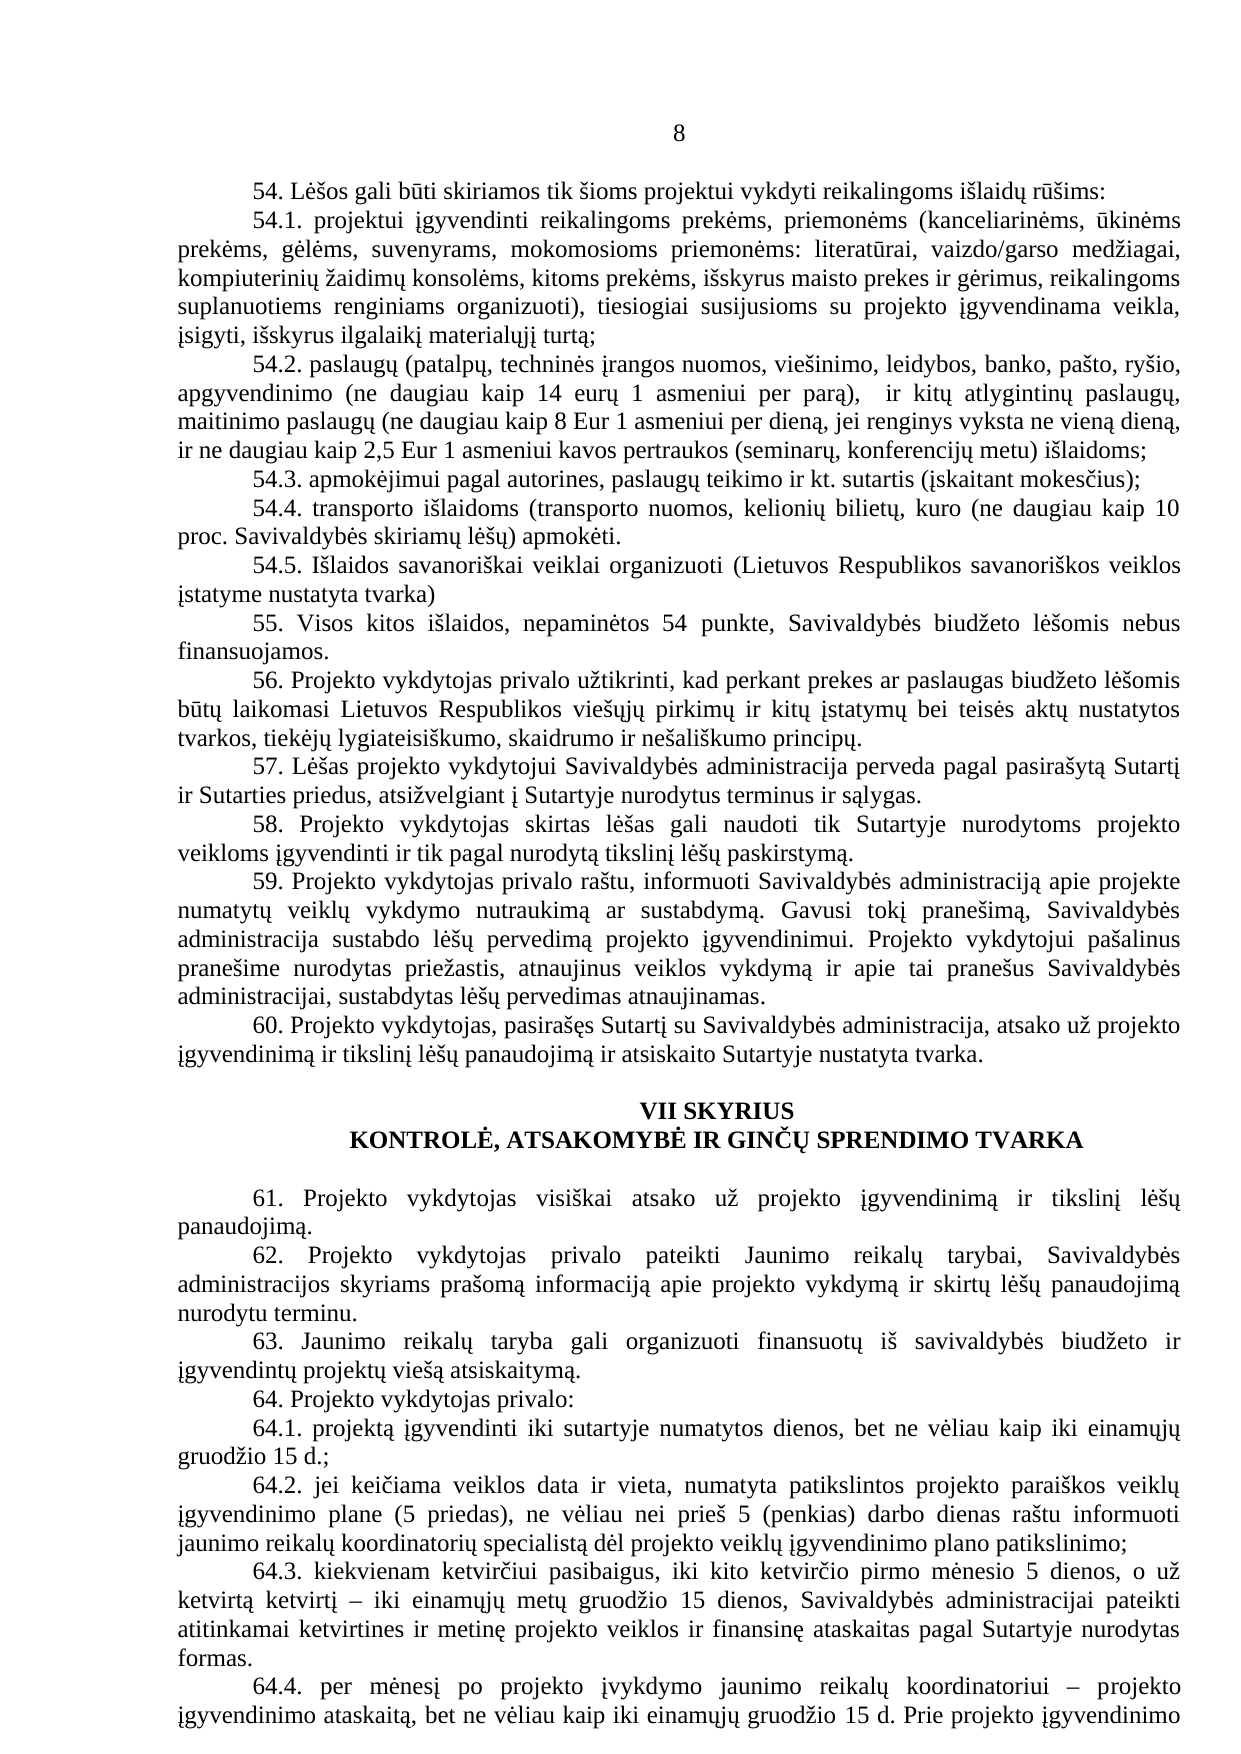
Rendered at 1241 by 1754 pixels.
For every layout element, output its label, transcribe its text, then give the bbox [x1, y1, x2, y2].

text 64.2. jei keičiama veiklos data ir vieta, numatyta patikslintos projekto paraiškos veiklų įgyvendinimo plane (5 priedas), ne vėliau nei prieš 5 (penkias) darbo dienas raštu informuoti jaunimo reikalų koordinatorių specialistą dėl projekto veiklų įgyvendinimo plano patikslinimo; [177, 1470, 1181, 1556]
text 64.3. kiekvienam ketvirčiui pasibaigus, iki kito ketvirčio pirmo mėnesio 5 dienos, o už ketvirtą ketvirtį – iki einamųjų metų gruodžio 15 dienos, Savivaldybės administracijai pateikti atitinkamai ketvirtines ir metinę projekto veiklos ir finansinę ataskaitas pagal Sutartyje nurodytas formas. [177, 1556, 1181, 1671]
text 54.5. Išlaidos savanoriškai veiklai organizuoti (Lietuvos Respublikos savanoriškos veiklos įstatyme nustatyta tvarka) [177, 550, 1181, 608]
text 54.1. projektui įgyvendinti reikalingoms prekėms, priemonėms (kanceliarinėms, ūkinėms prekėms, gėlėms, suvenyrams, mokomosioms priemonėms: literatūrai, vaizdo/garso medžiagai, kompiuterinių žaidimų konsolėms, kitoms prekėms, išskyrus maisto prekes ir gėrimus, reikalingoms suplanuotiems renginiams organizuoti), tiesiogiai susijusioms su projekto įgyvendinama veikla, įsigyti, išskyrus ilgalaikį materialųjį turtą; [177, 205, 1181, 349]
text 62. Projekto vykdytojas privalo pateikti Jaunimo reikalų tarybai, Savivaldybės administracijos skyriams prašomą informaciją apie projekto vykdymą ir skirtų lėšų panaudojimą nurodytu terminu. [177, 1240, 1181, 1326]
text 64. Projekto vykdytojas privalo: [177, 1384, 1181, 1413]
text 58. Projekto vykdytojas skirtas lėšas gali naudoti tik Sutartyje nurodytoms projekto veikloms įgyvendinti ir tik pagal nurodytą tikslinį lėšų paskirstymą. [177, 809, 1181, 866]
text 64.4. per mėnesį po projekto įvykdymo jaunimo reikalų koordinatoriui – projekto įgyvendinimo ataskaitą, bet ne vėliau kaip iki einamųjų gruodžio 15 d. Prie projekto įgyvendinimo [177, 1671, 1181, 1729]
text 57. Lėšas projekto vykdytojui Savivaldybės administracija perveda pagal pasirašytą Sutartį ir Sutarties priedus, atsižvelgiant į Sutartyje nurodytus terminus ir sąlygas. [177, 751, 1181, 809]
text 54. Lėšos gali būti skiriamos tik šioms projektui vykdyti reikalingoms išlaidų rūšims: [177, 176, 1181, 205]
text 55. Visos kitos išlaidos, nepaminėtos 54 punkte, Savivaldybės biudžeto lėšomis nebus finansuojamos. [177, 608, 1181, 665]
text KONTROLĖ, ATSAKOMYBĖ IR GINČŲ SPRENDIMO TVARKA [177, 1125, 1181, 1154]
text 64.1. projektą įgyvendinti iki sutartyje numatytos dienos, bet ne vėliau kaip iki einamųjų gruodžio 15 d.; [177, 1413, 1181, 1470]
text 54.2. paslaugų (patalpų, techninės įrangos nuomos, viešinimo, leidybos, banko, pašto, ryšio, apgyvendinimo (ne daugiau kaip 14 eurų 1 asmeniui per parą), ir kitų atlygintinų paslaugų, maitinimo paslaugų (ne daugiau kaip 8 Eur 1 asmeniui per dieną, jei renginys vyksta ne vieną dieną, ir ne daugiau kaip 2,5 Eur 1 asmeniui kavos pertraukos (seminarų, konferencijų metu) išlaidoms; [177, 349, 1181, 464]
text 60. Projekto vykdytojas, pasirašęs Sutartį su Savivaldybės administracija, atsako už projekto įgyvendinimą ir tikslinį lėšų panaudojimą ir atsiskaito Sutartyje nustatyta tvarka. [177, 1010, 1181, 1068]
text 61. Projekto vykdytojas visiškai atsako už projekto įgyvendinimą ir tikslinį lėšų panaudojimą. [177, 1183, 1181, 1240]
text 54.4. transporto išlaidoms (transporto nuomos, kelionių bilietų, kuro (ne daugiau kaip 10 proc. Savivaldybės skiriamų lėšų) apmokėti. [177, 493, 1181, 550]
text 63. Jaunimo reikalų taryba gali organizuoti finansuotų iš savivaldybės biudžeto ir įgyvendintų projektų viešą atsiskaitymą. [177, 1326, 1181, 1384]
text 56. Projekto vykdytojas privalo užtikrinti, kad perkant prekes ar paslaugas biudžeto lėšomis būtų laikomasi Lietuvos Respublikos viešųjų pirkimų ir kitų įstatymų bei teisės aktų nustatytos tvarkos, tiekėjų lygiateisiškumo, skaidrumo ir nešališkumo principų. [177, 665, 1181, 751]
text 54.3. apmokėjimui pagal autorines, paslaugų teikimo ir kt. sutartis (įskaitant mokesčius); [177, 464, 1181, 493]
text 59. Projekto vykdytojas privalo raštu, informuoti Savivaldybės administraciją apie projekte numatytų veiklų vykdymo nutraukimą ar sustabdymą. Gavusi tokį pranešimą, Savivaldybės administracija sustabdo lėšų pervedimą projekto įgyvendinimui. Projekto vykdytojui pašalinus pranešime nurodytas priežastis, atnaujinus veiklos vykdymą ir apie tai pranešus Savivaldybės administracijai, sustabdytas lėšų pervedimas atnaujinamas. [177, 866, 1181, 1010]
text VII SKYRIUS [177, 1096, 1181, 1125]
